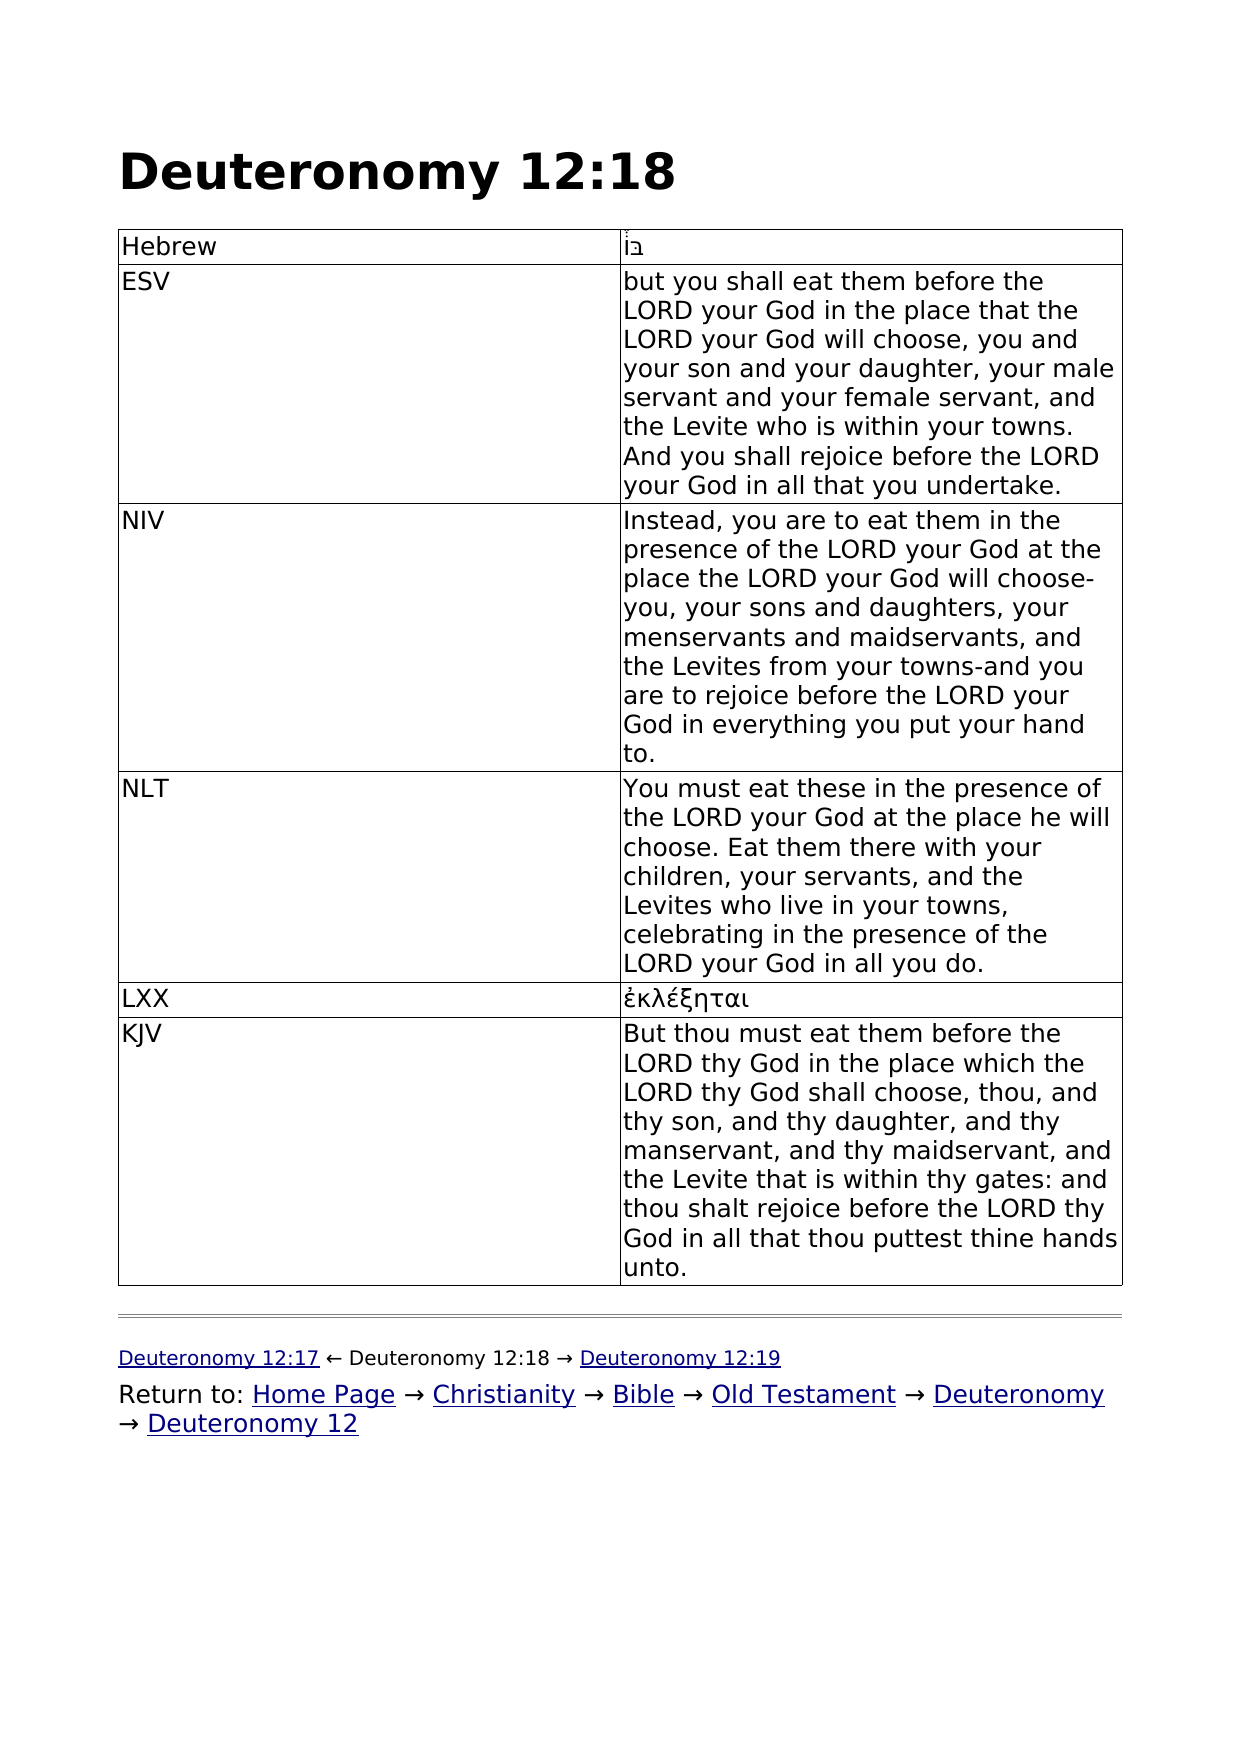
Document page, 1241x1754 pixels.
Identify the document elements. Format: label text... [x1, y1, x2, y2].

table_cell NIV [119, 504, 620, 771]
text Deuteronomy 12:17 ← Deuteronomy 12:18 → Deuteronomy 12:19 [118, 1346, 1122, 1380]
table_cell but you shall eat them before the LORD your God in the place that the LORD your God will choose, you and your son and your daughter, your male servant and your female servant, and the Levite who is within your towns. And you shall rejoice before the LORD your God in all that you undertake. [621, 265, 1122, 503]
table_cell You must eat these in the presence of the LORD your God at the place he will choose. Eat them there with your children, your servants, and the Levites who live in your towns, celebrating in the presence of the LORD your God in all you do. [621, 772, 1122, 982]
subtitle Deuteronomy 12:18 [118, 143, 1122, 201]
table_cell ἐκλέξηται [621, 983, 1122, 1017]
text Return to: Home Page → Christianity → Bible → Old Testament → Deuteronomy → Deuteronomy 12 [118, 1380, 1122, 1439]
table_header Hebrew [119, 230, 620, 264]
table_cell ESV [119, 265, 620, 503]
table_header בּוֹ֒ [621, 230, 1122, 264]
table_cell NLT [119, 772, 620, 982]
table_cell But thou must eat them before the LORD thy God in the place which the LORD thy God shall choose, thou, and thy son, and thy daughter, and thy manservant, and thy maidservant, and the Levite that is within thy gates: and thou shalt rejoice before the LORD thy God in all that thou puttest thine hands unto. [621, 1018, 1122, 1285]
table_cell Instead, you are to eat them in the presence of the LORD your God at the place the LORD your God will choose-you, your sons and daughters, your menservants and maidservants, and the Levites from your towns-and you are to rejoice before the LORD your God in everything you put your hand to. [621, 504, 1122, 771]
table_cell KJV [119, 1018, 620, 1285]
table_cell LXX [119, 983, 620, 1017]
